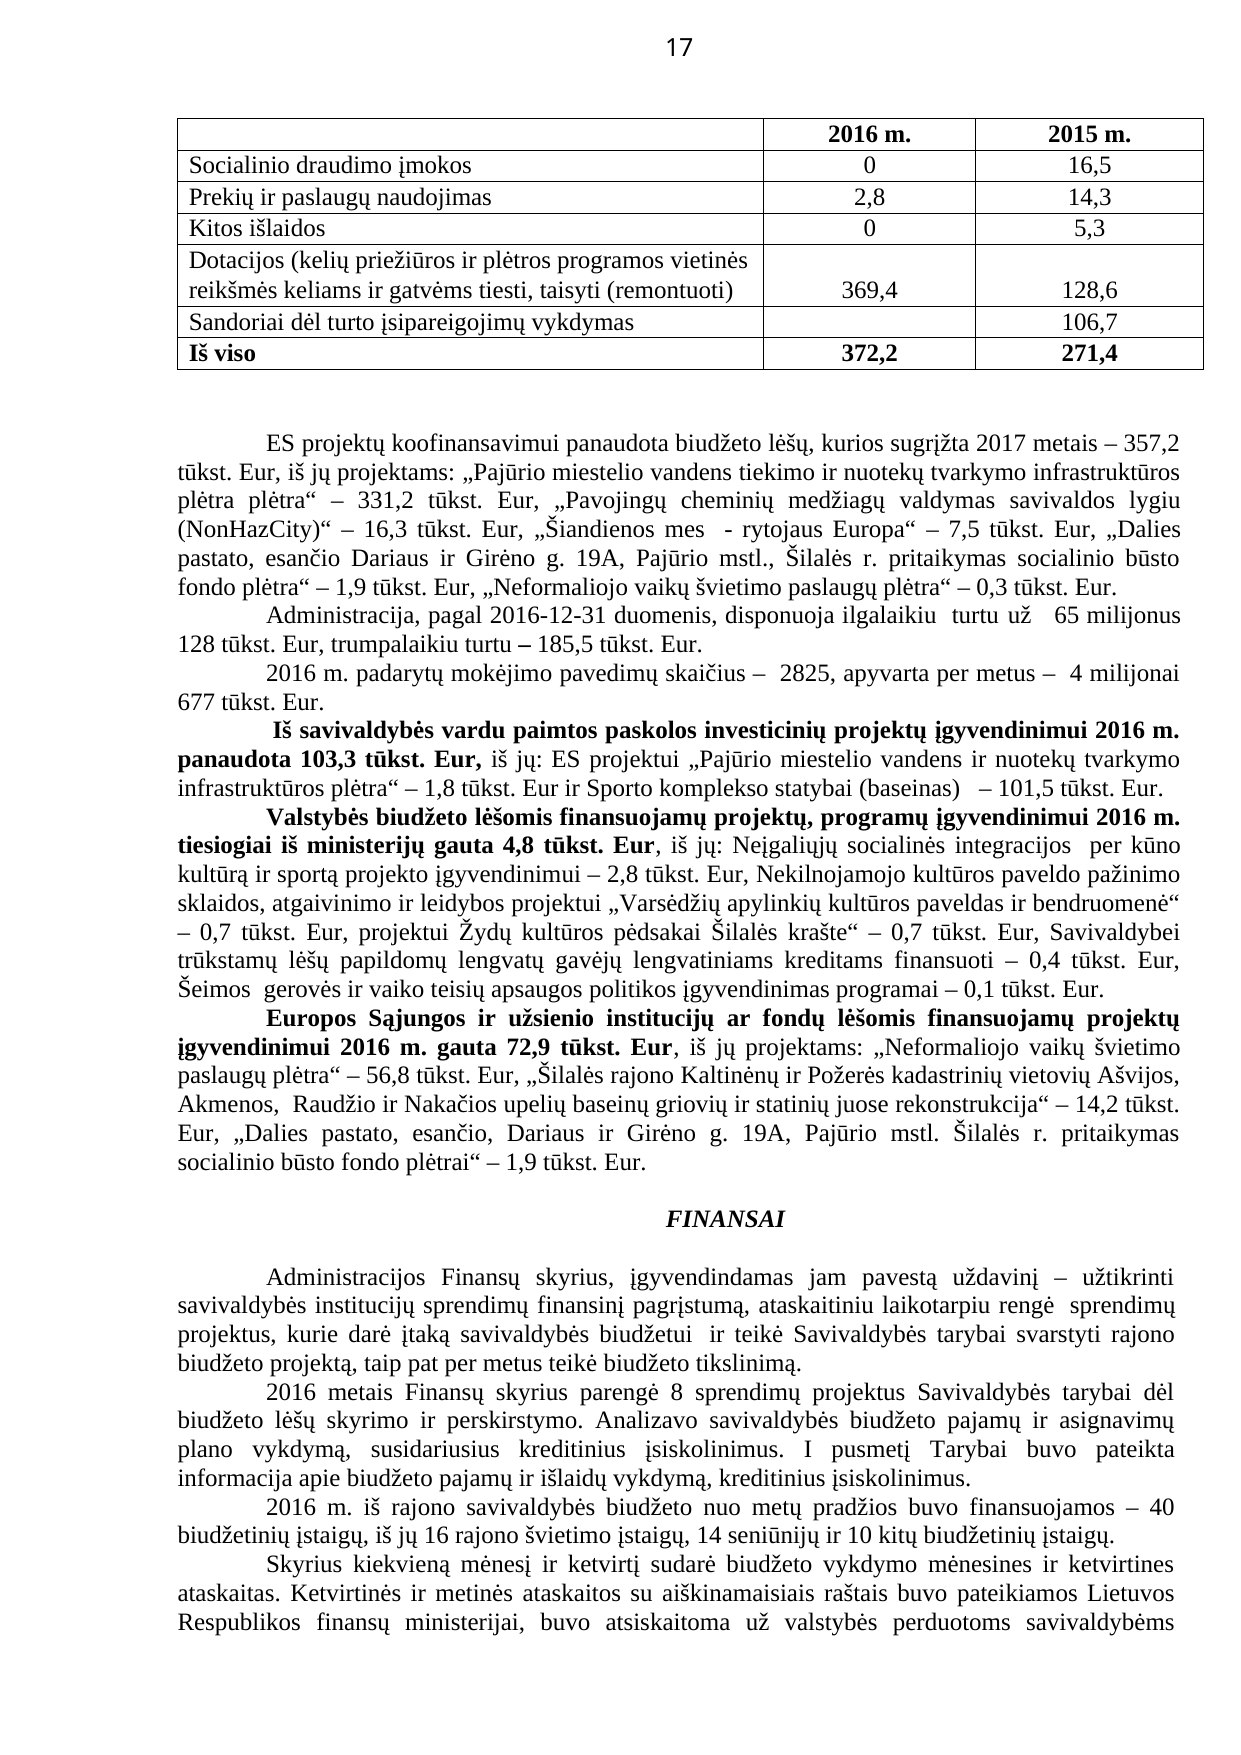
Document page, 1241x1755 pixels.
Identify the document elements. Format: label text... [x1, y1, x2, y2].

table_cell [187, 370, 964, 399]
table_cell 2016 m. [764, 119, 975, 149]
table_cell 369,4 [764, 245, 975, 306]
table_cell [964, 370, 976, 399]
table_cell 128,6 [976, 245, 1203, 306]
text Europos Sąjungos ir užsienio institucijų ar fondų lėšomis finansuojamų projektų įgyvendinimui 2016 m. gauta 72,9 tūkst. Eur, iš jų projektams: „Neformaliojo vaikų švietimo paslaugų plėtra“ – 56,8 tūkst. Eur, „Šilalės rajono Kaltinėnų ir Požerės kadastrinių vietovių Ašvijos, Akmenos, Raudžio ir Nakačios upelių baseinų griovių ir statinių juose rekonstrukcija“ – 14,2 tūkst. Eur, „Dalies pastato, esančio, Dariaus ir Girėno g. 19A, Pajūrio mstl. Šilalės r. pritaikymas socialinio būsto fondo plėtrai“ – 1,9 tūkst. Eur. [177, 1003, 1181, 1176]
table_cell 5,3 [976, 214, 1203, 244]
table_cell [976, 370, 1203, 399]
table_cell 14,3 [976, 182, 1203, 212]
table_cell Iš viso [178, 338, 763, 369]
table_cell Socialinio draudimo įmokos [178, 151, 763, 181]
text 2016 m. iš rajono savivaldybės biudžeto nuo metų pradžios buvo finansuojamos – 40 biudžetinių įstaigų, iš jų 16 rajono švietimo įstaigų, 14 seniūnijų ir 10 kitų biudžetinių įstaigų. [177, 1492, 1175, 1549]
text Valstybės biudžeto lėšomis finansuojamų projektų, programų įgyvendinimui 2016 m. tiesiogiai iš ministerijų gauta 4,8 tūkst. Eur, iš jų: Neįgaliųjų socialinės integracijos per kūno kultūrą ir sportą projekto įgyvendinimui – 2,8 tūkst. Eur, Nekilnojamojo kultūros paveldo pažinimo sklaidos, atgaivinimo ir leidybos projektui „Varsėdžių apylinkių kultūros paveldas ir bendruomenė“ – 0,7 tūkst. Eur, projektui Žydų kultūros pėdsakai Šilalės krašte“ – 0,7 tūkst. Eur, Savivaldybei trūkstamų lėšų papildomų lengvatų gavėjų lengvatiniams kreditams finansuoti – 0,4 tūkst. Eur, Šeimos gerovės ir vaiko teisių apsaugos politikos įgyvendinimas programai – 0,1 tūkst. Eur. [177, 802, 1181, 1003]
text Administracija, pagal 2016-12-31 duomenis, disponuoja ilgalaikiu turtu už 65 milijonus 128 tūkst. Eur, trumpalaikiu turtu – 185,5 tūkst. Eur. [177, 601, 1181, 658]
table_cell 2015 m. [976, 119, 1203, 149]
text 2016 m. padarytų mokėjimo pavedimų skaičius – 2825, apyvarta per metus – 4 milijonai 677 tūkst. Eur. [177, 658, 1181, 716]
table_header [178, 119, 763, 149]
table_cell Dotacijos (kelių priežiūros ir plėtros programos vietinės reikšmės keliams ir gatvėms tiesti, taisyti (remontuoti) [178, 245, 763, 306]
table_cell [764, 307, 975, 337]
table_cell Sandoriai dėl turto įsipareigojimų vykdymas [178, 307, 763, 337]
table_cell Kitos išlaidos [178, 214, 763, 244]
text Administracijos Finansų skyrius, įgyvendindamas jam pavestą uždavinį – užtikrinti savivaldybės institucijų sprendimų finansinį pagrįstumą, ataskaitiniu laikotarpiu rengė sprendimų projektus, kurie darė įtaką savivaldybės biudžetui ir teikė Savivaldybės tarybai svarstyti rajono biudžeto projektą, taip pat per metus teikė biudžeto tikslinimą. [177, 1262, 1175, 1377]
table_cell 0 [764, 151, 975, 181]
table_cell 271,4 [976, 338, 1203, 369]
text 2016 metais Finansų skyrius parengė 8 sprendimų projektus Savivaldybės tarybai dėl biudžeto lėšų skyrimo ir perskirstymo. Analizavo savivaldybės biudžeto pajamų ir asignavimų plano vykdymą, susidariusius kreditinius įsiskolinimus. I pusmetį Tarybai buvo pateikta informacija apie biudžeto pajamų ir išlaidų vykdymą, kreditinius įsiskolinimus. [177, 1377, 1175, 1492]
text FINANSAI [177, 1204, 1181, 1233]
text Skyrius kiekvieną mėnesį ir ketvirtį sudarė biudžeto vykdymo mėnesines ir ketvirtines ataskaitas. Ketvirtinės ir metinės ataskaitos su aiškinamaisiais raštais buvo pateikiamos Lietuvos Respublikos finansų ministerijai, buvo atsiskaitoma už valstybės perduotoms savivaldybėms [177, 1549, 1175, 1636]
text ES projektų koofinansavimui panaudota biudžeto lėšų, kurios sugrįžta 2017 metais – 357,2 tūkst. Eur, iš jų projektams: „Pajūrio miestelio vandens tiekimo ir nuotekų tvarkymo infrastruktūros plėtra plėtra“ – 331,2 tūkst. Eur, „Pavojingų cheminių medžiagų valdymas savivaldos lygiu (NonHazCity)“ – 16,3 tūkst. Eur, „Šiandienos mes - rytojaus Europa“ – 7,5 tūkst. Eur, „Dalies pastato, esančio Dariaus ir Girėno g. 19A, Pajūrio mstl., Šilalės r. pritaikymas socialinio būsto fondo plėtra“ – 1,9 tūkst. Eur, „Neformaliojo vaikų švietimo paslaugų plėtra“ – 0,3 tūkst. Eur. [177, 428, 1181, 601]
table_cell 372,2 [764, 338, 975, 369]
text Iš savivaldybės vardu paimtos paskolos investicinių projektų įgyvendinimui 2016 m. panaudota 103,3 tūkst. Eur, iš jų: ES projektui „Pajūrio miestelio vandens ir nuotekų tvarkymo infrastruktūros plėtra“ – 1,8 tūkst. Eur ir Sporto komplekso statybai (baseinas) – 101,5 tūkst. Eur. [177, 716, 1181, 802]
table_cell 16,5 [976, 151, 1203, 181]
table_cell [177, 370, 187, 399]
table_cell 2,8 [764, 182, 975, 212]
table_cell Prekių ir paslaugų naudojimas [178, 182, 763, 212]
table_cell 106,7 [976, 307, 1203, 337]
table_cell 0 [764, 214, 975, 244]
